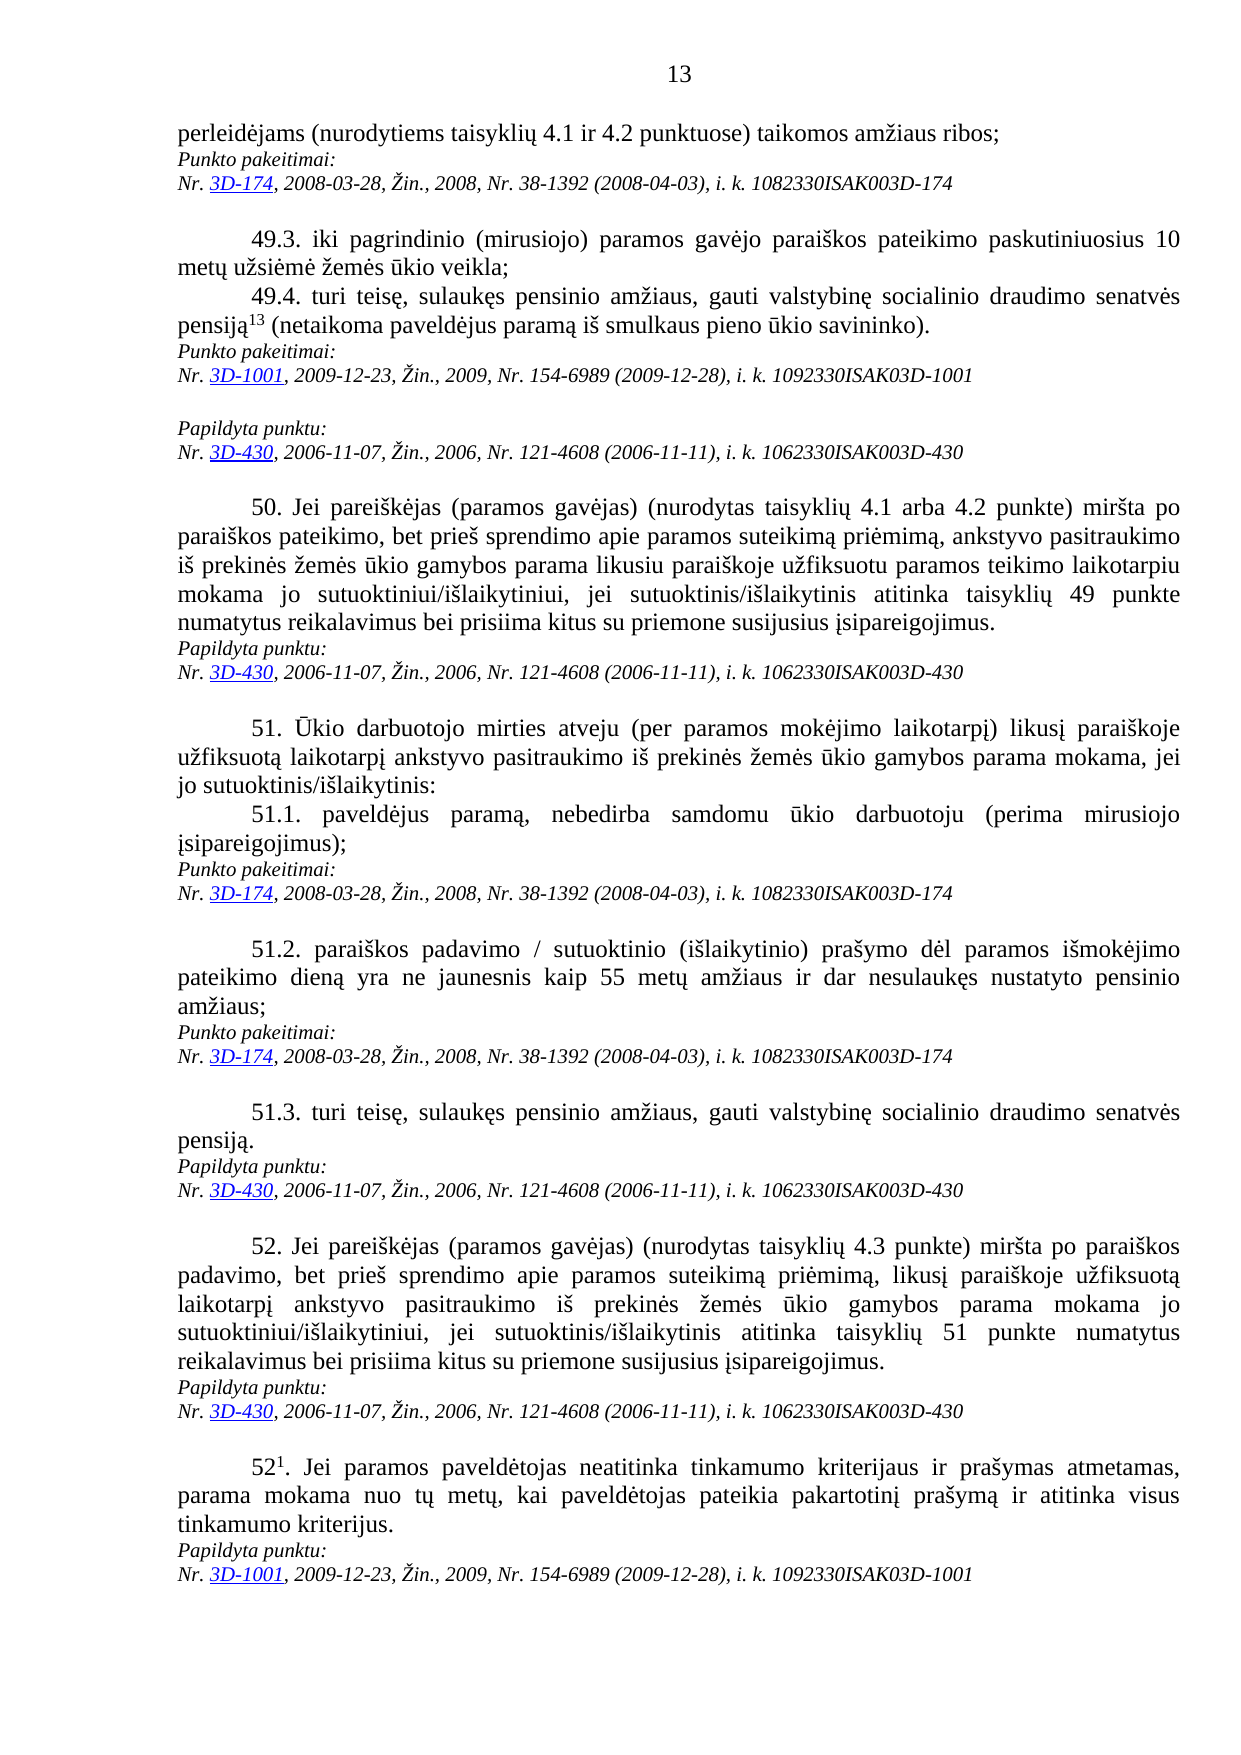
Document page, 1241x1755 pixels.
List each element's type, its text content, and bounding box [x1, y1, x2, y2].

text Nr. 3D-174, 2008-03-28, Žin., 2008, Nr. 38-1392 (2008-04-03), i. k. 1082330ISAK003D-174 [177, 171, 1181, 195]
text 521. Jei paramos paveldėtojas neatitinka tinkamumo kriterijaus ir prašymas atmetamas, parama mokama nuo tų metų, kai paveldėtojas pateikia pakartotinį prašymą ir atitinka visus tinkamumo kriterijus. [177, 1452, 1181, 1538]
text 50. Jei pareiškėjas (paramos gavėjas) (nurodytas taisyklių 4.1 arba 4.2 punkte) miršta po paraiškos pateikimo, bet prieš sprendimo apie paramos suteikimą priėmimą, ankstyvo pasitraukimo iš prekinės žemės ūkio gamybos parama likusiu paraiškoje užfiksuotu paramos teikimo laikotarpiu mokama jo sutuoktiniui/išlaikytiniui, jei sutuoktinis/išlaikytinis atitinka taisyklių 49 punkte numatytus reikalavimus bei prisiima kitus su priemone susijusius įsipareigojimus. [177, 492, 1181, 636]
text perleidėjams (nurodytiems taisyklių 4.1 ir 4.2 punktuose) taikomos amžiaus ribos; [177, 118, 1181, 147]
text 52. Jei pareiškėjas (paramos gavėjas) (nurodytas taisyklių 4.3 punkte) miršta po paraiškos padavimo, bet prieš sprendimo apie paramos suteikimą priėmimą, likusį paraiškoje užfiksuotą laikotarpį ankstyvo pasitraukimo iš prekinės žemės ūkio gamybos parama mokama jo sutuoktiniui/išlaikytiniui, jei sutuoktinis/išlaikytinis atitinka taisyklių 51 punkte numatytus reikalavimus bei prisiima kitus su priemone susijusius įsipareigojimus. [177, 1231, 1181, 1375]
text Nr. 3D-1001, 2009-12-23, Žin., 2009, Nr. 154-6989 (2009-12-28), i. k. 1092330ISAK03D-1001 [177, 363, 1181, 387]
text Nr. 3D-430, 2006-11-07, Žin., 2006, Nr. 121-4608 (2006-11-11), i. k. 1062330ISAK003D-430 [177, 440, 1181, 464]
text 51.2. paraiškos padavimo / sutuoktinio (išlaikytinio) prašymo dėl paramos išmokėjimo pateikimo dieną yra ne jaunesnis kaip 55 metų amžiaus ir dar nesulaukęs nustatyto pensinio amžiaus; [177, 934, 1181, 1020]
text Papildyta punktu: [177, 1538, 1181, 1562]
text Punkto pakeitimai: [177, 339, 1181, 363]
text Punkto pakeitimai: [177, 1020, 1181, 1044]
text Nr. 3D-174, 2008-03-28, Žin., 2008, Nr. 38-1392 (2008-04-03), i. k. 1082330ISAK003D-174 [177, 1044, 1181, 1068]
text 51.3. turi teisę, sulaukęs pensinio amžiaus, gauti valstybinę socialinio draudimo senatvės pensiją. [177, 1097, 1181, 1154]
text Papildyta punktu: [177, 416, 1181, 440]
text Nr. 3D-174, 2008-03-28, Žin., 2008, Nr. 38-1392 (2008-04-03), i. k. 1082330ISAK003D-174 [177, 881, 1181, 905]
text 49.4. turi teisę, sulaukęs pensinio amžiaus, gauti valstybinę socialinio draudimo senatvės pensiją13 (netaikoma paveldėjus paramą iš smulkaus pieno ūkio savininko). [177, 281, 1181, 339]
text Papildyta punktu: [177, 636, 1181, 660]
text Papildyta punktu: [177, 1154, 1181, 1178]
text 51. Ūkio darbuotojo mirties atveju (per paramos mokėjimo laikotarpį) likusį paraiškoje užfiksuotą laikotarpį ankstyvo pasitraukimo iš prekinės žemės ūkio gamybos parama mokama, jei jo sutuoktinis/išlaikytinis: [177, 713, 1181, 799]
text 49.3. iki pagrindinio (mirusiojo) paramos gavėjo paraiškos pateikimo paskutiniuosius 10 metų užsiėmė žemės ūkio veikla; [177, 224, 1181, 281]
text Nr. 3D-1001, 2009-12-23, Žin., 2009, Nr. 154-6989 (2009-12-28), i. k. 1092330ISAK03D-1001 [177, 1562, 1181, 1586]
text Nr. 3D-430, 2006-11-07, Žin., 2006, Nr. 121-4608 (2006-11-11), i. k. 1062330ISAK003D-430 [177, 1399, 1181, 1423]
text Punkto pakeitimai: [177, 147, 1181, 171]
text Papildyta punktu: [177, 1375, 1181, 1399]
text 51.1. paveldėjus paramą, nebedirba samdomu ūkio darbuotoju (perima mirusiojo įsipareigojimus); [177, 799, 1181, 857]
text Nr. 3D-430, 2006-11-07, Žin., 2006, Nr. 121-4608 (2006-11-11), i. k. 1062330ISAK003D-430 [177, 1178, 1181, 1202]
text Nr. 3D-430, 2006-11-07, Žin., 2006, Nr. 121-4608 (2006-11-11), i. k. 1062330ISAK003D-430 [177, 660, 1181, 684]
text Punkto pakeitimai: [177, 857, 1181, 881]
